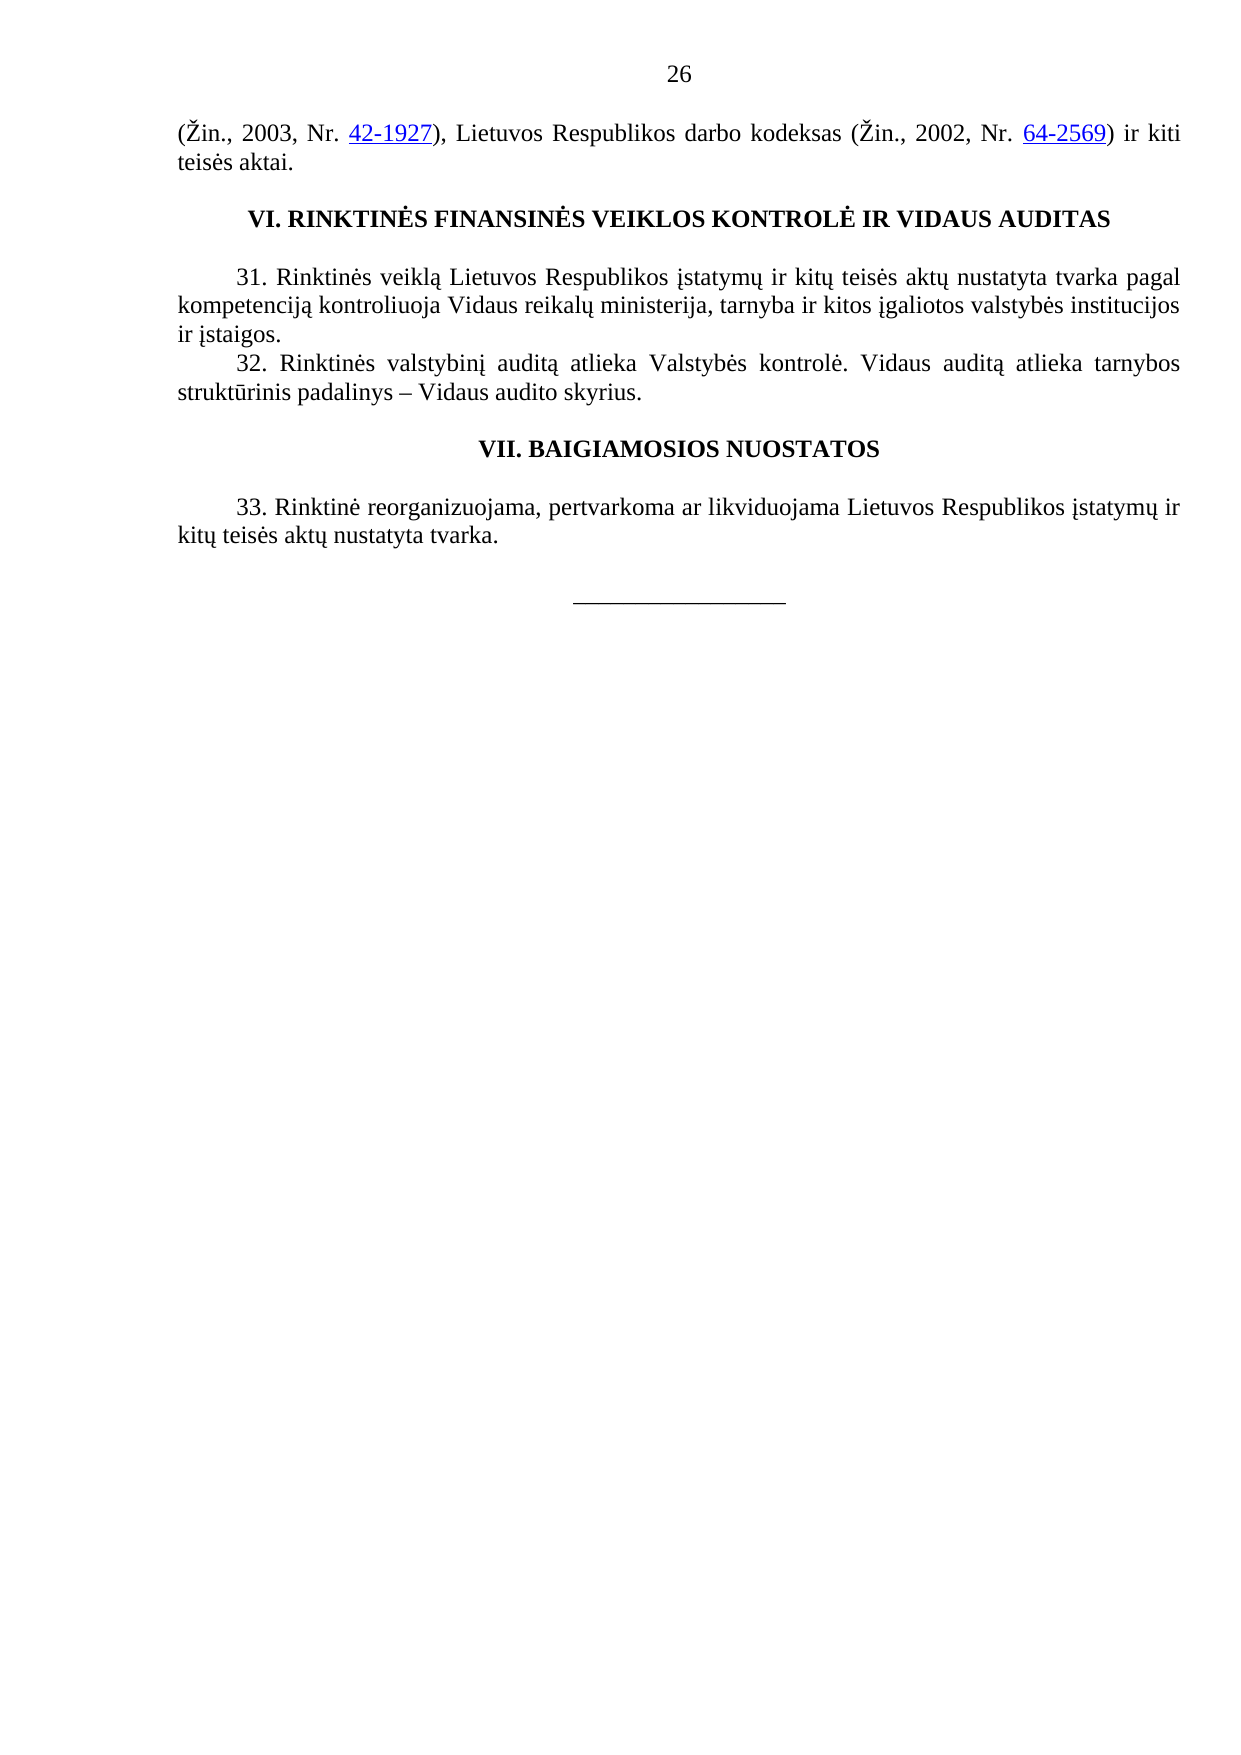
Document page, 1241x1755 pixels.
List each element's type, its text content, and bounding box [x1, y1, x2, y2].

text 31. Rinktinės veiklą Lietuvos Respublikos įstatymų ir kitų teisės aktų nustatyta tvarka pagal kompetenciją kontroliuoja Vidaus reikalų ministerija, tarnyba ir kitos įgaliotos valstybės institucijos ir įstaigos. [177, 262, 1181, 348]
text 32. Rinktinės valstybinį auditą atlieka Valstybės kontrolė. Vidaus auditą atlieka tarnybos struktūrinis padalinys – Vidaus audito skyrius. [177, 348, 1181, 406]
text (Žin., 2003, Nr. 42-1927), Lietuvos Respublikos darbo kodeksas (Žin., 2002, Nr. 64-2569) ir kiti teisės aktai. [177, 118, 1181, 176]
text _________________ [177, 578, 1181, 607]
text 33. Rinktinė reorganizuojama, pertvarkoma ar likviduojama Lietuvos Respublikos įstatymų ir kitų teisės aktų nustatyta tvarka. [177, 492, 1181, 549]
text VI. RINKTINĖS FINANSINĖS VEIKLOS KONTROLĖ IR VIDAUS AUDITAS [177, 204, 1181, 233]
text VII. BAIGIAMOSIOS NUOSTATOS [177, 434, 1181, 463]
